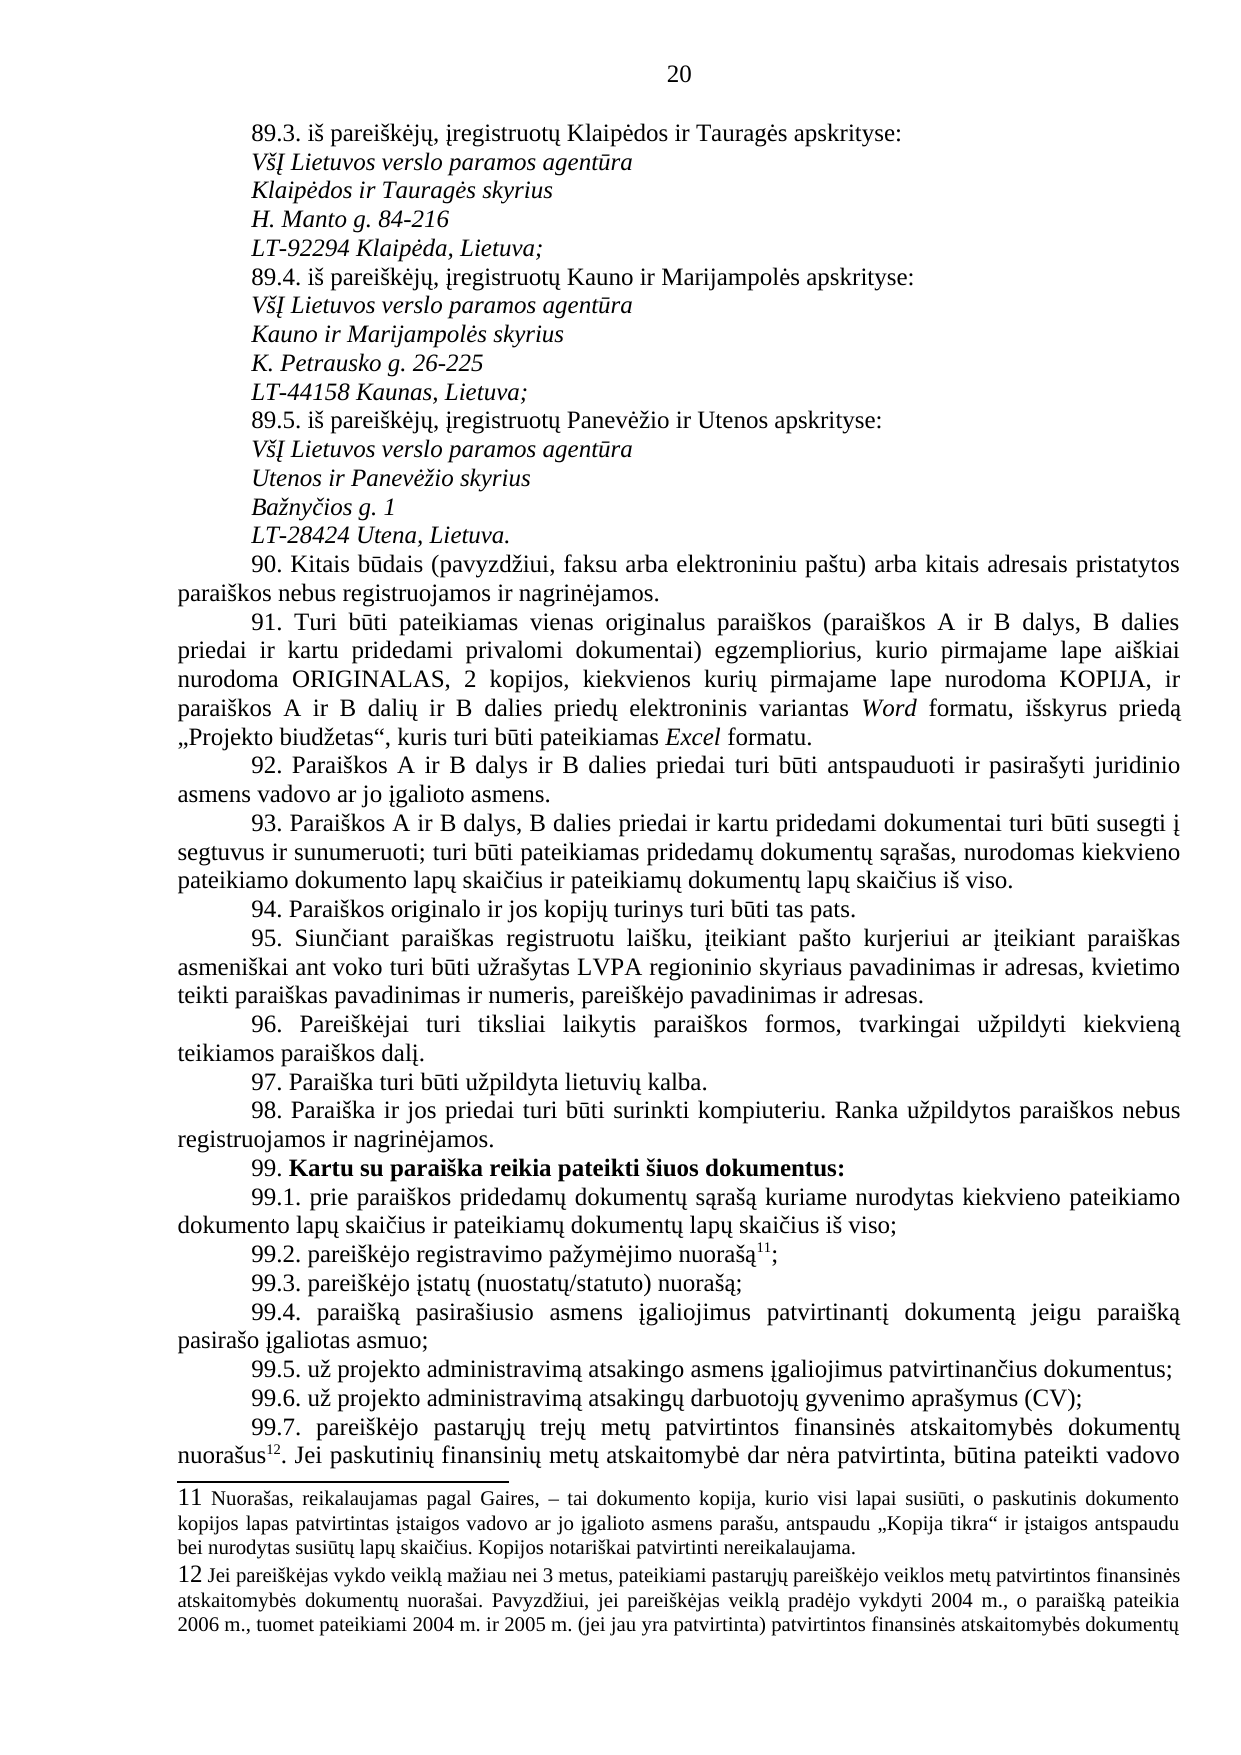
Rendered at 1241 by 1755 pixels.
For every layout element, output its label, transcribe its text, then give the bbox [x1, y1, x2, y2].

text LT-28424 Utena, Lietuva. [177, 521, 1181, 549]
text LT-44158 Kaunas, Lietuva; [177, 377, 1181, 406]
text 99.1. prie paraiškos pridedamų dokumentų sąrašą kuriame nurodytas kiekvieno pateikiamo dokumento lapų skaičius ir pateikiamų dokumentų lapų skaičius iš viso; [177, 1182, 1181, 1239]
text 89.3. iš pareiškėjų, įregistruotų Klaipėdos ir Tauragės apskrityse: [177, 118, 1181, 147]
text 89.5. iš pareiškėjų, įregistruotų Panevėžio ir Utenos apskrityse: [177, 406, 1181, 434]
text 98. Paraiška ir jos priedai turi būti surinkti kompiuteriu. Ranka užpildytos paraiškos nebus registruojamos ir nagrinėjamos. [177, 1096, 1181, 1153]
text 94. Paraiškos originalo ir jos kopijų turinys turi būti tas pats. [177, 894, 1181, 923]
text VšĮ Lietuvos verslo paramos agentūra [177, 291, 1181, 319]
text 99.2. pareiškėjo registravimo pažymėjimo nuorašą; [177, 1239, 1181, 1268]
text 97. Paraiška turi būti užpildyta lietuvių kalba. [177, 1067, 1181, 1096]
text Klaipėdos ir Tauragės skyrius [177, 176, 1181, 204]
text LT-92294 Klaipėda, Lietuva; [177, 233, 1181, 262]
text 99.7. pareiškėjo pastarųjų trejų metų patvirtintos finansinės atskaitomybės dokumentų nuorašus. Jei paskutinių finansinių metų atskaitomybė dar nėra patvirtinta, būtina pateikti vadovo [177, 1412, 1181, 1469]
text 96. Pareiškėjai turi tiksliai laikytis paraiškos formos, tvarkingai užpildyti kiekvieną teikiamos paraiškos dalį. [177, 1009, 1181, 1067]
text VšĮ Lietuvos verslo paramos agentūra [177, 147, 1181, 176]
text Jei pareiškėjas vykdo veiklą mažiau nei 3 metus, pateikiami pastarųjų pareiškėjo veiklos metų patvirtintos finansinės atskaitomybės dokumentų nuorašai. Pavyzdžiui, jei pareiškėjas veiklą pradėjo vykdyti 2004 m., o paraišką pateikia 2006 m., tuomet pateikiami 2004 m. ir 2005 m. (jei jau yra patvirtinta) patvirtintos finansinės atskaitomybės dokumentų [177, 1559, 1181, 1636]
text 99.5. už projekto administravimą atsakingo asmens įgaliojimus patvirtinančius dokumentus; [177, 1354, 1181, 1383]
text K. Petrausko g. 26-225 [177, 348, 1181, 377]
text 92. Paraiškos A ir B dalys ir B dalies priedai turi būti antspauduoti ir pasirašyti juridinio asmens vadovo ar jo įgalioto asmens. [177, 751, 1181, 808]
text Bažnyčios g. 1 [177, 492, 1181, 521]
text 99.4. paraišką pasirašiusio asmens įgaliojimus patvirtinantį dokumentą jeigu paraišką pasirašo įgaliotas asmuo; [177, 1297, 1181, 1354]
text 93. Paraiškos A ir B dalys, B dalies priedai ir kartu pridedami dokumentai turi būti susegti į segtuvus ir sunumeruoti; turi būti pateikiamas pridedamų dokumentų sąrašas, nurodomas kiekvieno pateikiamo dokumento lapų skaičius ir pateikiamų dokumentų lapų skaičius iš viso. [177, 808, 1181, 894]
text 95. Siunčiant paraiškas registruotu laišku, įteikiant pašto kurjeriui ar įteikiant paraiškas asmeniškai ant voko turi būti užrašytas LVPA regioninio skyriaus pavadinimas ir adresas, kvietimo teikti paraiškas pavadinimas ir numeris, pareiškėjo pavadinimas ir adresas. [177, 923, 1181, 1009]
text 91. Turi būti pateikiamas vienas originalus paraiškos (paraiškos A ir B dalys, B dalies priedai ir kartu pridedami privalomi dokumentai) egzempliorius, kurio pirmajame lape aiškiai nurodoma ORIGINALAS, 2 kopijos, kiekvienos kurių pirmajame lape nurodoma KOPIJA, ir paraiškos A ir B dalių ir B dalies priedų elektroninis variantas Word formatu, išskyrus priedą „Projekto biudžetas“, kuris turi būti pateikiamas Excel formatu. [177, 607, 1181, 751]
text 99.6. už projekto administravimą atsakingų darbuotojų gyvenimo aprašymus (CV); [177, 1383, 1181, 1412]
text VšĮ Lietuvos verslo paramos agentūra [177, 434, 1181, 463]
text Nuorašas, reikalaujamas pagal Gaires, – tai dokumento kopija, kurio visi lapai susiūti, o paskutinis dokumento kopijos lapas patvirtintas įstaigos vadovo ar jo įgalioto asmens parašu, antspaudu „Kopija tikra“ ir įstaigos antspaudu bei nurodytas susiūtų lapų skaičius. Kopijos notariškai patvirtinti nereikalaujama. [177, 1482, 1181, 1559]
text 90. Kitais būdais (pavyzdžiui, faksu arba elektroniniu paštu) arba kitais adresais pristatytos paraiškos nebus registruojamos ir nagrinėjamos. [177, 549, 1181, 607]
text 99.3. pareiškėjo įstatų (nuostatų/statuto) nuorašą; [177, 1268, 1181, 1297]
text H. Manto g. 84-216 [177, 204, 1181, 233]
text Kauno ir Marijampolės skyrius [177, 319, 1181, 348]
text 89.4. iš pareiškėjų, įregistruotų Kauno ir Marijampolės apskrityse: [177, 262, 1181, 291]
text 99. Kartu su paraiška reikia pateikti šiuos dokumentus: [177, 1153, 1181, 1182]
text Utenos ir Panevėžio skyrius [177, 463, 1181, 492]
